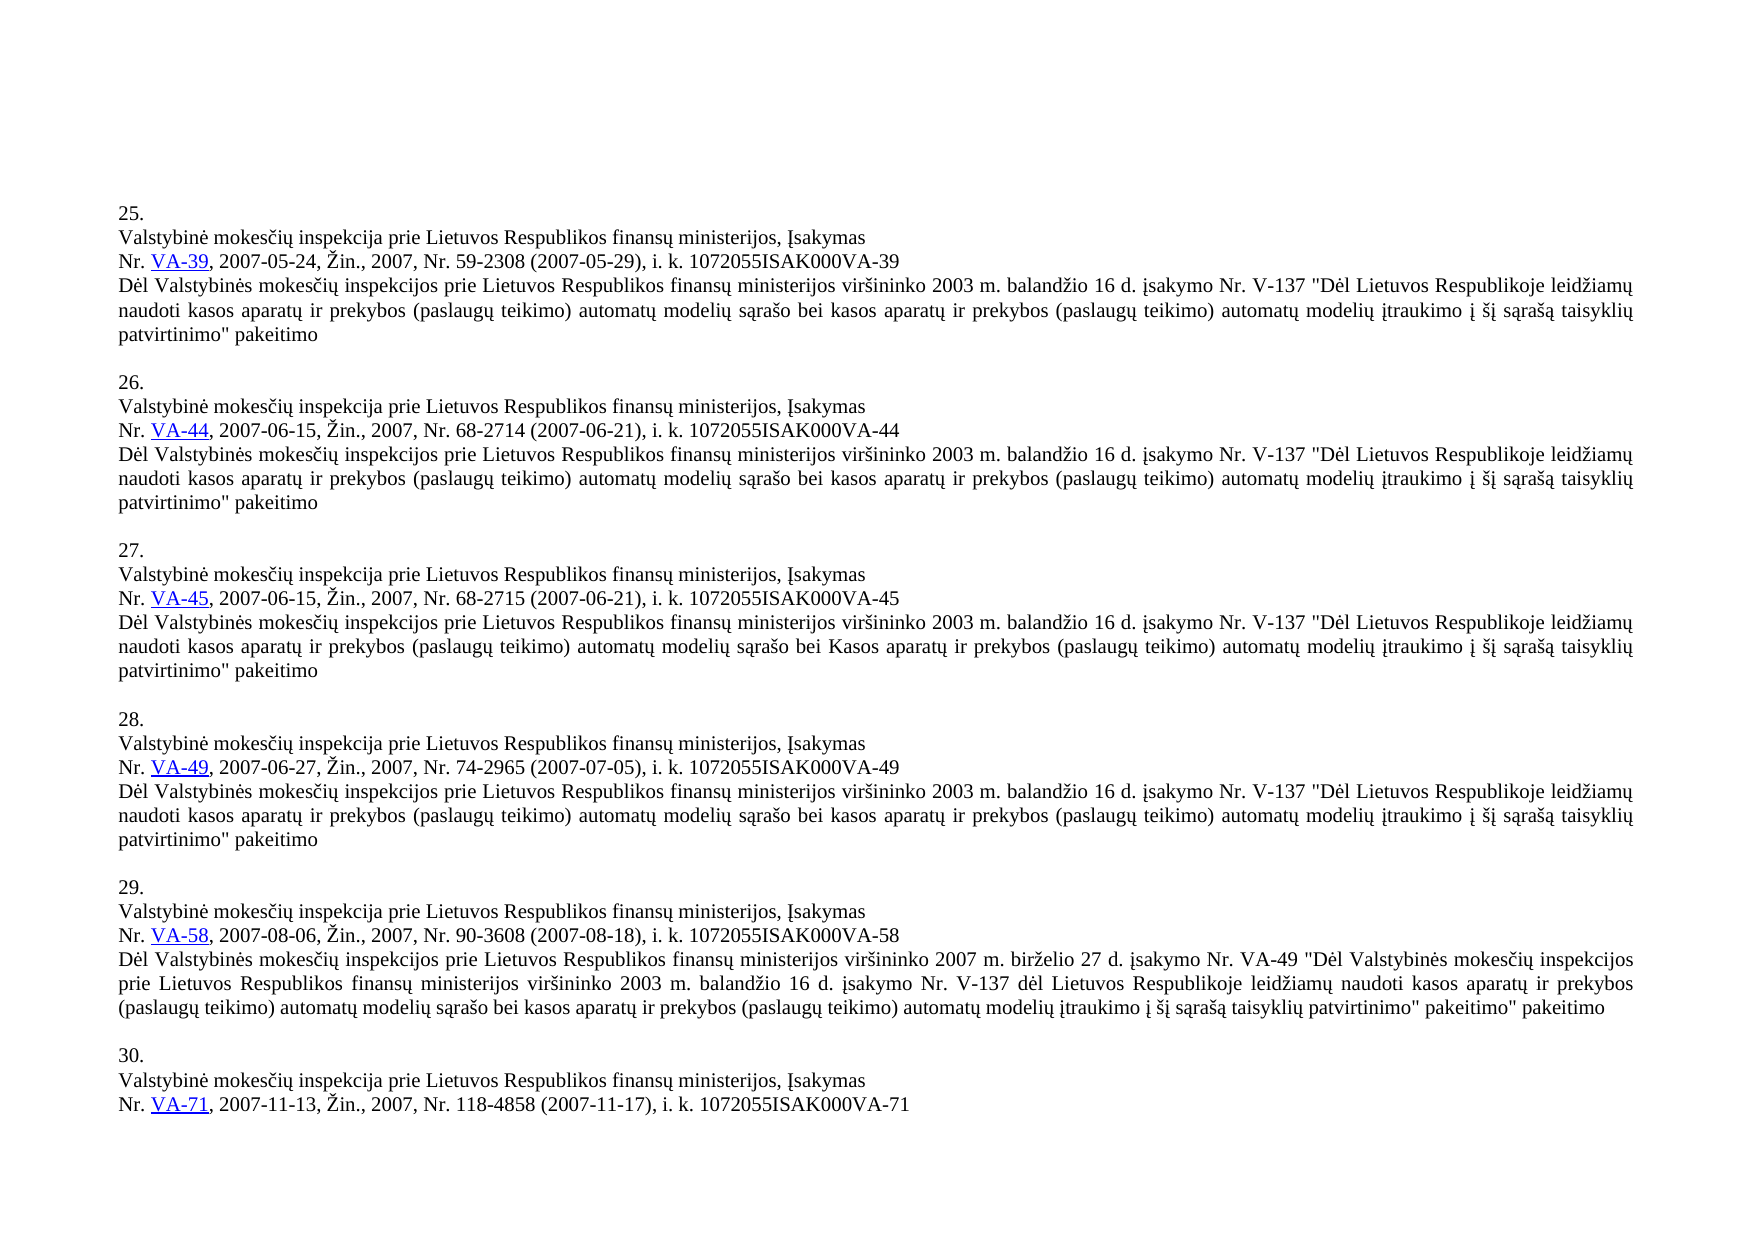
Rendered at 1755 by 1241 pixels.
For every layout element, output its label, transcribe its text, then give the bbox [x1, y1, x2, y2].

text Valstybinė mokesčių inspekcija prie Lietuvos Respublikos finansų ministerijos, Įsakymas [118, 1067, 1636, 1092]
text 25. [118, 201, 1636, 225]
text Valstybinė mokesčių inspekcija prie Lietuvos Respublikos finansų ministerijos, Įsakymas [118, 225, 1636, 249]
text Nr. VA-44, 2007-06-15, Žin., 2007, Nr. 68-2714 (2007-06-21), i. k. 1072055ISAK000VA-44 [118, 418, 1636, 442]
text Valstybinė mokesčių inspekcija prie Lietuvos Respublikos finansų ministerijos, Įsakymas [118, 562, 1636, 586]
text Nr. VA-49, 2007-06-27, Žin., 2007, Nr. 74-2965 (2007-07-05), i. k. 1072055ISAK000VA-49 [118, 755, 1636, 779]
text Valstybinė mokesčių inspekcija prie Lietuvos Respublikos finansų ministerijos, Įsakymas [118, 394, 1636, 418]
text 28. [118, 707, 1636, 731]
text 27. [118, 538, 1636, 562]
text 26. [118, 370, 1636, 394]
text Dėl Valstybinės mokesčių inspekcijos prie Lietuvos Respublikos finansų ministerijos viršininko 2003 m. balandžio 16 d. įsakymo Nr. V-137 "Dėl Lietuvos Respublikoje leidžiamų naudoti kasos aparatų ir prekybos (paslaugų teikimo) automatų modelių sąrašo bei kasos aparatų ir prekybos (paslaugų teikimo) automatų modelių įtraukimo į šį sąrašą taisyklių patvirtinimo" pakeitimo [118, 779, 1636, 851]
text Dėl Valstybinės mokesčių inspekcijos prie Lietuvos Respublikos finansų ministerijos viršininko 2007 m. birželio 27 d. įsakymo Nr. VA-49 "Dėl Valstybinės mokesčių inspekcijos prie Lietuvos Respublikos finansų ministerijos viršininko 2003 m. balandžio 16 d. įsakymo Nr. V-137 dėl Lietuvos Respublikoje leidžiamų naudoti kasos aparatų ir prekybos (paslaugų teikimo) automatų modelių sąrašo bei kasos aparatų ir prekybos (paslaugų teikimo) automatų modelių įtraukimo į šį sąrašą taisyklių patvirtinimo" pakeitimo" pakeitimo [118, 947, 1636, 1019]
text Dėl Valstybinės mokesčių inspekcijos prie Lietuvos Respublikos finansų ministerijos viršininko 2003 m. balandžio 16 d. įsakymo Nr. V-137 "Dėl Lietuvos Respublikoje leidžiamų naudoti kasos aparatų ir prekybos (paslaugų teikimo) automatų modelių sąrašo bei kasos aparatų ir prekybos (paslaugų teikimo) automatų modelių įtraukimo į šį sąrašą taisyklių patvirtinimo" pakeitimo [118, 273, 1636, 346]
text Valstybinė mokesčių inspekcija prie Lietuvos Respublikos finansų ministerijos, Įsakymas [118, 899, 1636, 923]
text Valstybinė mokesčių inspekcija prie Lietuvos Respublikos finansų ministerijos, Įsakymas [118, 731, 1636, 755]
text Nr. VA-58, 2007-08-06, Žin., 2007, Nr. 90-3608 (2007-08-18), i. k. 1072055ISAK000VA-58 [118, 923, 1636, 947]
text Nr. VA-71, 2007-11-13, Žin., 2007, Nr. 118-4858 (2007-11-17), i. k. 1072055ISAK000VA-71 [118, 1092, 1636, 1116]
text Nr. VA-45, 2007-06-15, Žin., 2007, Nr. 68-2715 (2007-06-21), i. k. 1072055ISAK000VA-45 [118, 586, 1636, 610]
text 29. [118, 875, 1636, 899]
text 30. [118, 1043, 1636, 1067]
text Nr. VA-39, 2007-05-24, Žin., 2007, Nr. 59-2308 (2007-05-29), i. k. 1072055ISAK000VA-39 [118, 249, 1636, 273]
text Dėl Valstybinės mokesčių inspekcijos prie Lietuvos Respublikos finansų ministerijos viršininko 2003 m. balandžio 16 d. įsakymo Nr. V-137 "Dėl Lietuvos Respublikoje leidžiamų naudoti kasos aparatų ir prekybos (paslaugų teikimo) automatų modelių sąrašo bei Kasos aparatų ir prekybos (paslaugų teikimo) automatų modelių įtraukimo į šį sąrašą taisyklių patvirtinimo" pakeitimo [118, 610, 1636, 682]
text Dėl Valstybinės mokesčių inspekcijos prie Lietuvos Respublikos finansų ministerijos viršininko 2003 m. balandžio 16 d. įsakymo Nr. V-137 "Dėl Lietuvos Respublikoje leidžiamų naudoti kasos aparatų ir prekybos (paslaugų teikimo) automatų modelių sąrašo bei kasos aparatų ir prekybos (paslaugų teikimo) automatų modelių įtraukimo į šį sąrašą taisyklių patvirtinimo" pakeitimo [118, 442, 1636, 514]
